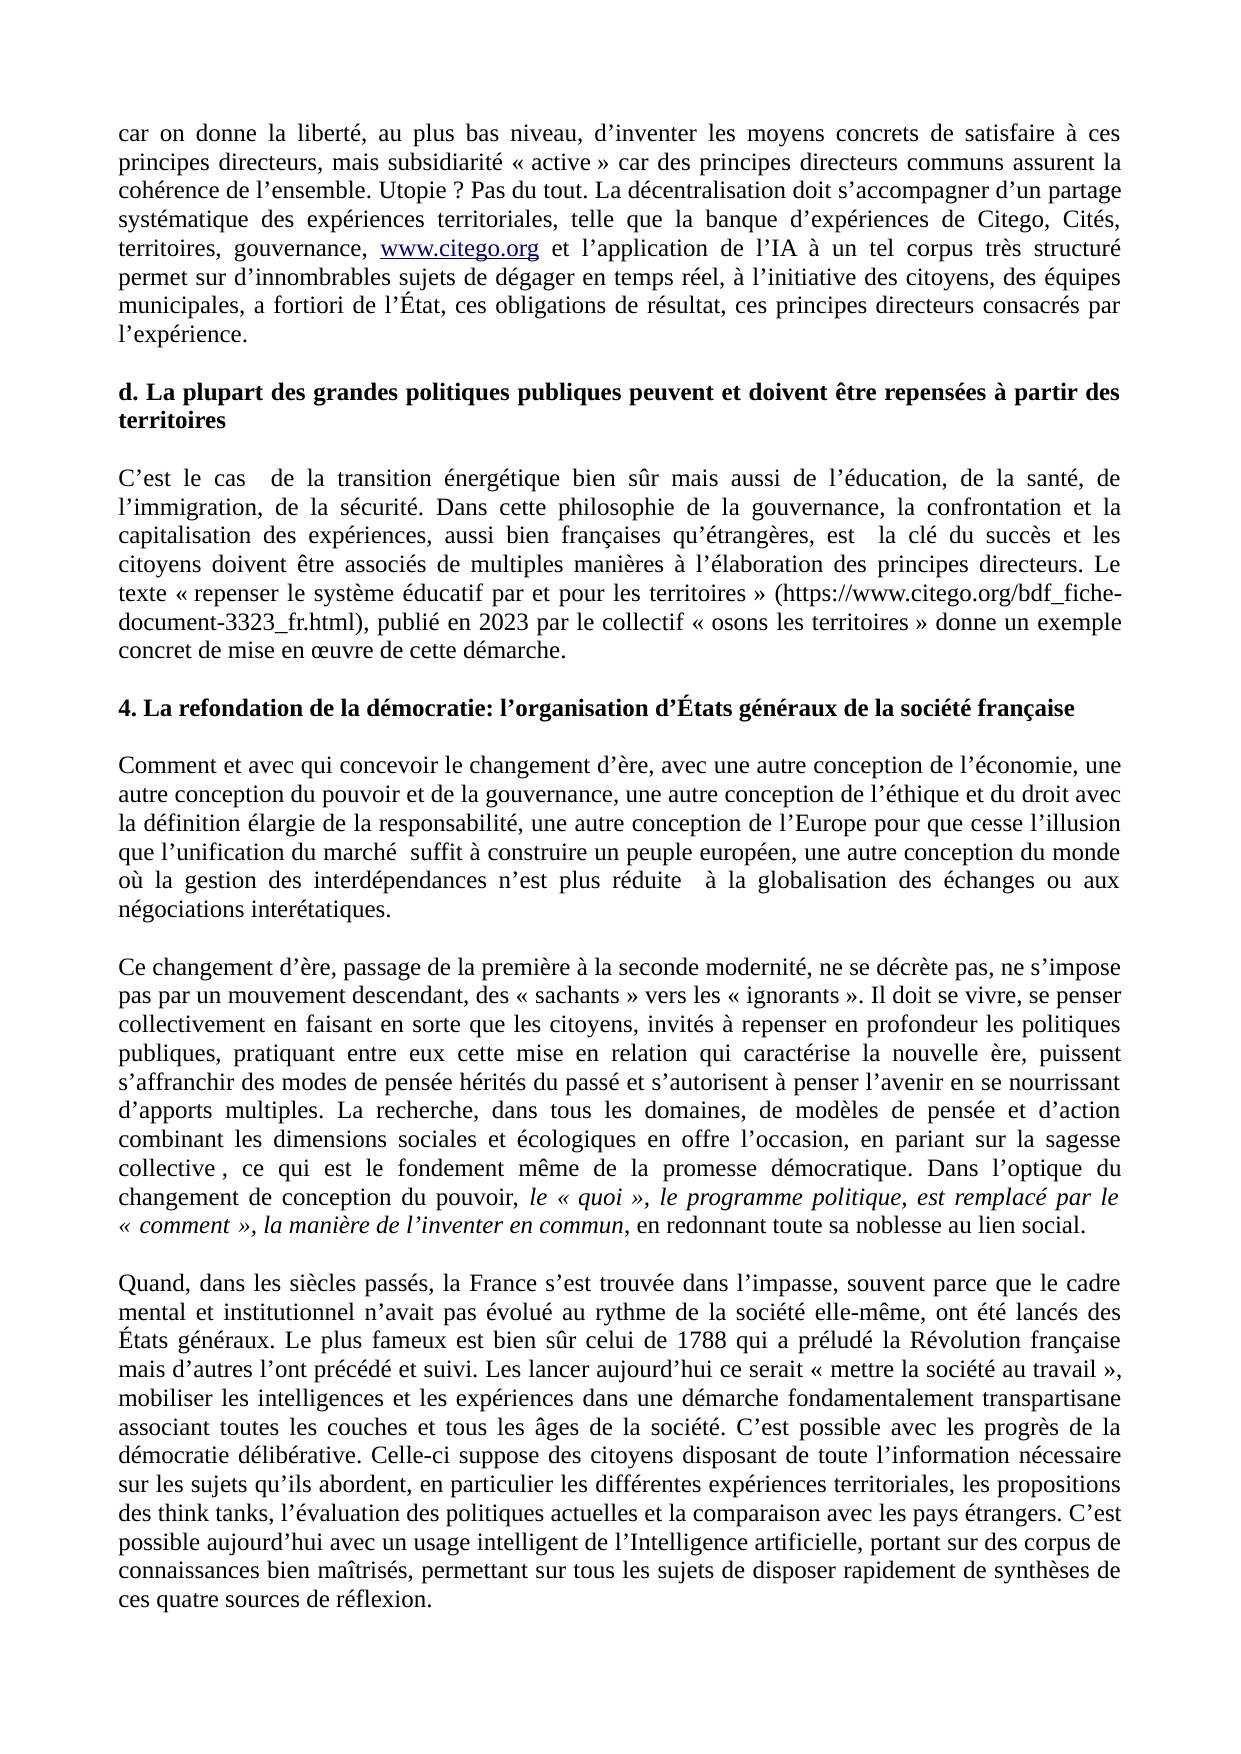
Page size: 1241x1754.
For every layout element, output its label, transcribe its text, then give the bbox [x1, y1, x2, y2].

text 4. La refondation de la démocratie: l’organisation d’États généraux de la société française [118, 693, 1122, 722]
text C’est le cas de la transition énergétique bien sûr mais aussi de l’éducation, de la santé, de l’immigration, de la sécurité. Dans cette philosophie de la gouvernance, la confrontation et la capitalisation des expériences, aussi bien françaises qu’étrangères, est la clé du succès et les citoyens doivent être associés de multiples manières à l’élaboration des principes directeurs. Le texte « repenser le système éducatif par et pour les territoires » (https://www.citego.org/bdf_fiche-document-3323_fr.html), publié en 2023 par le collectif « osons les territoires » donne un exemple concret de mise en œuvre de cette démarche. [118, 463, 1122, 664]
text Ce changement d’ère, passage de la première à la seconde modernité, ne se décrète pas, ne s’impose pas par un mouvement descendant, des « sachants » vers les « ignorants ». Il doit se vivre, se penser collectivement en faisant en sorte que les citoyens, invités à repenser en profondeur les politiques publiques, pratiquant entre eux cette mise en relation qui caractérise la nouvelle ère, puissent s’affranchir des modes de pensée hérités du passé et s’autorisent à penser l’avenir en se nourrissant d’apports multiples. La recherche, dans tous les domaines, de modèles de pensée et d’action combinant les dimensions sociales et écologiques en offre l’occasion, en pariant sur la sagesse collective , ce qui est le fondement même de la promesse démocratique. Dans l’optique du changement de conception du pouvoir, le « quoi », le programme politique, est remplacé par le « comment », la manière de l’inventer en commun, en redonnant toute sa noblesse au lien social. [118, 952, 1122, 1239]
text d. La plupart des grandes politiques publiques peuvent et doivent être repensées à partir des territoires [118, 377, 1122, 434]
text car on donne la liberté, au plus bas niveau, d’inventer les moyens concrets de satisfaire à ces principes directeurs, mais subsidiarité « active » car des principes directeurs communs assurent la cohérence de l’ensemble. Utopie ? Pas du tout. La décentralisation doit s’accompagner d’un partage systématique des expériences territoriales, telle que la banque d’expériences de Citego, Cités, territoires, gouvernance, www.citego.org et l’application de l’IA à un tel corpus très structuré permet sur d’innombrables sujets de dégager en temps réel, à l’initiative des citoyens, des équipes municipales, a fortiori de l’État, ces obligations de résultat, ces principes directeurs consacrés par l’expérience. [118, 118, 1122, 348]
text Comment et avec qui concevoir le changement d’ère, avec une autre conception de l’économie, une autre conception du pouvoir et de la gouvernance, une autre conception de l’éthique et du droit avec la définition élargie de la responsabilité, une autre conception de l’Europe pour que cesse l’illusion que l’unification du marché suffit à construire un peuple européen, une autre conception du monde où la gestion des interdépendances n’est plus réduite à la globalisation des échanges ou aux négociations interétatiques. [118, 751, 1122, 923]
text Quand, dans les siècles passés, la France s’est trouvée dans l’impasse, souvent parce que le cadre mental et institutionnel n’avait pas évolué au rythme de la société elle-même, ont été lancés des États généraux. Le plus fameux est bien sûr celui de 1788 qui a préludé la Révolution française mais d’autres l’ont précédé et suivi. Les lancer aujourd’hui ce serait « mettre la société au travail », mobiliser les intelligences et les expériences dans une démarche fondamentalement transpartisane associant toutes les couches et tous les âges de la société. C’est possible avec les progrès de la démocratie délibérative. Celle-ci suppose des citoyens disposant de toute l’information nécessaire sur les sujets qu’ils abordent, en particulier les différentes expériences territoriales, les propositions des think tanks, l’évaluation des politiques actuelles et la comparaison avec les pays étrangers. C’est possible aujourd’hui avec un usage intelligent de l’Intelligence artificielle, portant sur des corpus de connaissances bien maîtrisés, permettant sur tous les sujets de disposer rapidement de synthèses de ces quatre sources de réflexion. [118, 1268, 1122, 1613]
